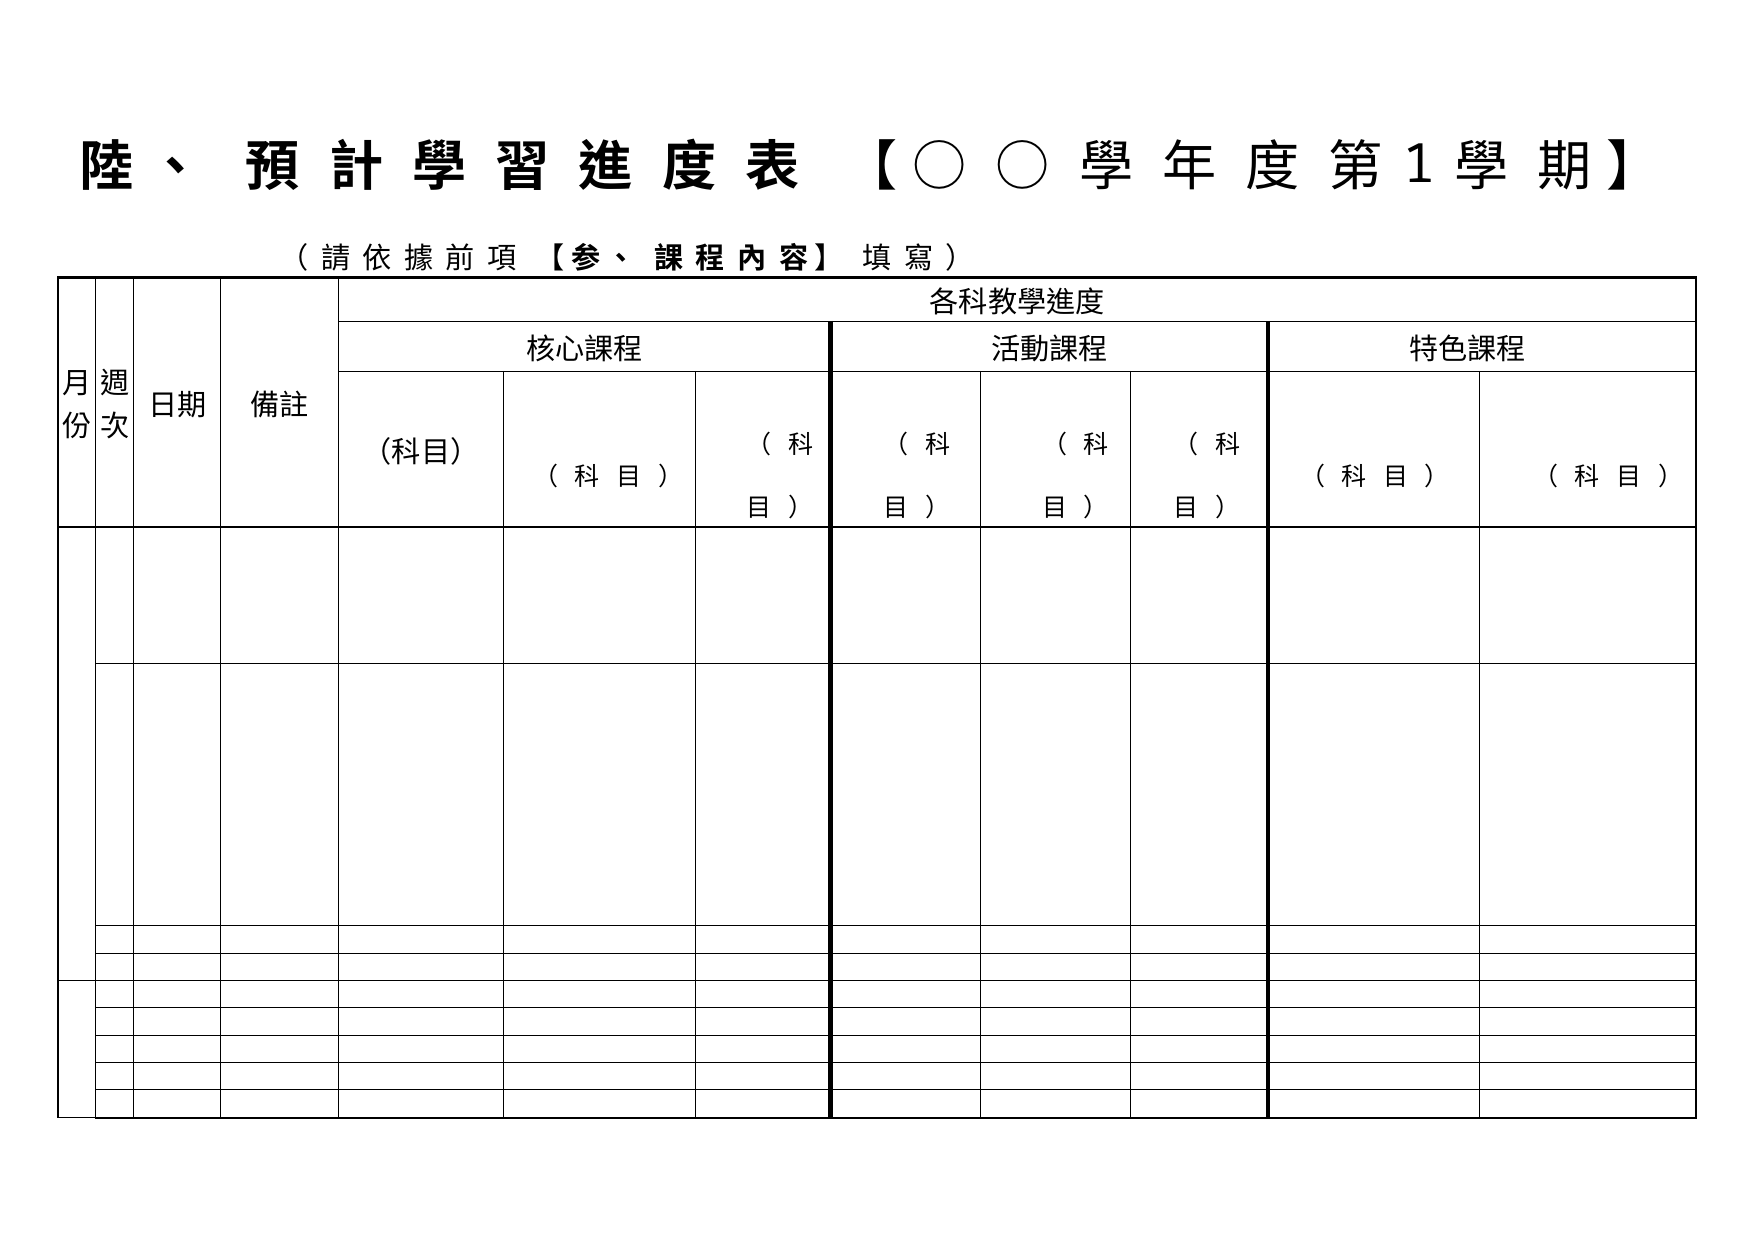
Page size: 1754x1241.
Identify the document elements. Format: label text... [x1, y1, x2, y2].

table_cell [339, 528, 503, 663]
table_cell [504, 981, 695, 1007]
table_cell [1480, 954, 1695, 980]
table_cell [504, 1036, 695, 1062]
table_cell [339, 1008, 503, 1034]
table_cell [1131, 1090, 1266, 1117]
table_cell （科目） [1270, 372, 1479, 526]
table_cell [696, 1036, 828, 1062]
table_cell [504, 1063, 695, 1089]
table_cell 核心課程 [339, 322, 828, 371]
table_cell [96, 664, 133, 925]
table_cell [96, 1008, 133, 1034]
table_cell [1270, 1063, 1479, 1089]
table_cell [696, 528, 828, 663]
table_cell [1131, 664, 1266, 925]
table_cell [981, 1008, 1130, 1034]
table_cell [96, 528, 133, 663]
table_header 備註 [221, 279, 338, 526]
table_cell [696, 954, 828, 980]
table_header 各科教學進度 [339, 279, 1695, 321]
table_cell [134, 926, 220, 952]
table_cell [339, 664, 503, 925]
table_cell [981, 1063, 1130, 1089]
table_cell [696, 926, 828, 952]
table_cell [1270, 1090, 1479, 1117]
table_cell [504, 664, 695, 925]
table_cell [981, 954, 1130, 980]
table_cell （科目） [1480, 372, 1695, 526]
table_cell [134, 1008, 220, 1034]
table_cell [96, 1063, 133, 1089]
table_cell [1480, 1008, 1695, 1034]
table_cell [504, 1090, 695, 1117]
table_cell [833, 528, 980, 663]
table_cell [59, 981, 95, 1117]
text 陸、預計學習進度表【○○學年度第1學期】（請依據前項【参、課程內容】填寫） [64, 89, 1689, 276]
table_cell 活動課程 [833, 322, 1266, 371]
table_cell （科目） [339, 372, 503, 526]
table_cell [59, 528, 95, 980]
table_cell [339, 1063, 503, 1089]
table_cell [339, 1036, 503, 1062]
table_cell [134, 954, 220, 980]
table_cell [134, 528, 220, 663]
table_cell [696, 1090, 828, 1117]
table_cell [1270, 528, 1479, 663]
table_cell [1480, 664, 1695, 925]
table_cell [221, 981, 338, 1007]
table_cell [1131, 1036, 1266, 1062]
table_cell [221, 1008, 338, 1034]
table_cell [696, 664, 828, 925]
table_cell [1480, 528, 1695, 663]
table_cell [1131, 528, 1266, 663]
table_header 日期 [134, 279, 220, 526]
table_cell [1480, 926, 1695, 952]
table_cell [221, 1090, 338, 1117]
table_cell [504, 1008, 695, 1034]
table_cell [504, 528, 695, 663]
table_cell [134, 1063, 220, 1089]
table_cell [134, 1036, 220, 1062]
table_cell [221, 528, 338, 663]
table_cell [96, 926, 133, 952]
table_cell [221, 954, 338, 980]
table_cell [696, 981, 828, 1007]
table_cell [339, 954, 503, 980]
table_cell [1131, 981, 1266, 1007]
table_cell [981, 926, 1130, 952]
table_cell [504, 954, 695, 980]
table_cell [221, 664, 338, 925]
table_cell [96, 1090, 133, 1117]
table_cell [221, 926, 338, 952]
table_cell [833, 1090, 980, 1117]
table_cell [134, 664, 220, 925]
table_cell （科目） [696, 372, 828, 526]
table_cell [1270, 954, 1479, 980]
table_cell （科目） [504, 372, 695, 526]
table_cell [96, 1036, 133, 1062]
table_cell [833, 954, 980, 980]
table_cell （科目） [981, 372, 1130, 526]
table_cell [504, 926, 695, 952]
table_cell [981, 664, 1130, 925]
table_cell [221, 1063, 338, 1089]
table_cell [96, 981, 133, 1007]
table_cell [339, 981, 503, 1007]
table_cell （科目） [833, 372, 980, 526]
table_cell [1270, 664, 1479, 925]
table_cell [696, 1063, 828, 1089]
table_cell 特色課程 [1270, 322, 1695, 371]
table_cell [833, 664, 980, 925]
table_cell [833, 981, 980, 1007]
table_cell [1131, 926, 1266, 952]
table_cell [1131, 1008, 1266, 1034]
table_cell [1131, 954, 1266, 980]
table_cell [134, 1090, 220, 1117]
table_cell [339, 926, 503, 952]
table_cell [1270, 1036, 1479, 1062]
table_cell [1480, 1090, 1695, 1117]
table_cell [1270, 926, 1479, 952]
table_cell [981, 1036, 1130, 1062]
table_cell [1131, 1063, 1266, 1089]
table_cell [833, 1036, 980, 1062]
table_cell [1480, 981, 1695, 1007]
table_cell [981, 981, 1130, 1007]
table_cell [96, 954, 133, 980]
table_cell [981, 528, 1130, 663]
table_cell [1480, 1063, 1695, 1089]
table_cell [833, 926, 980, 952]
table_cell [696, 1008, 828, 1034]
table_cell [833, 1008, 980, 1034]
table_cell [833, 1063, 980, 1089]
table_cell [1480, 1036, 1695, 1062]
table_header 月份 [59, 279, 95, 526]
table_cell [1270, 981, 1479, 1007]
table_cell [981, 1090, 1130, 1117]
table_cell [134, 981, 220, 1007]
table_cell [1270, 1008, 1479, 1034]
table_cell [339, 1090, 503, 1117]
table_cell [221, 1036, 338, 1062]
table_cell （科目） [1131, 372, 1266, 526]
table_header 週次 [96, 279, 133, 526]
